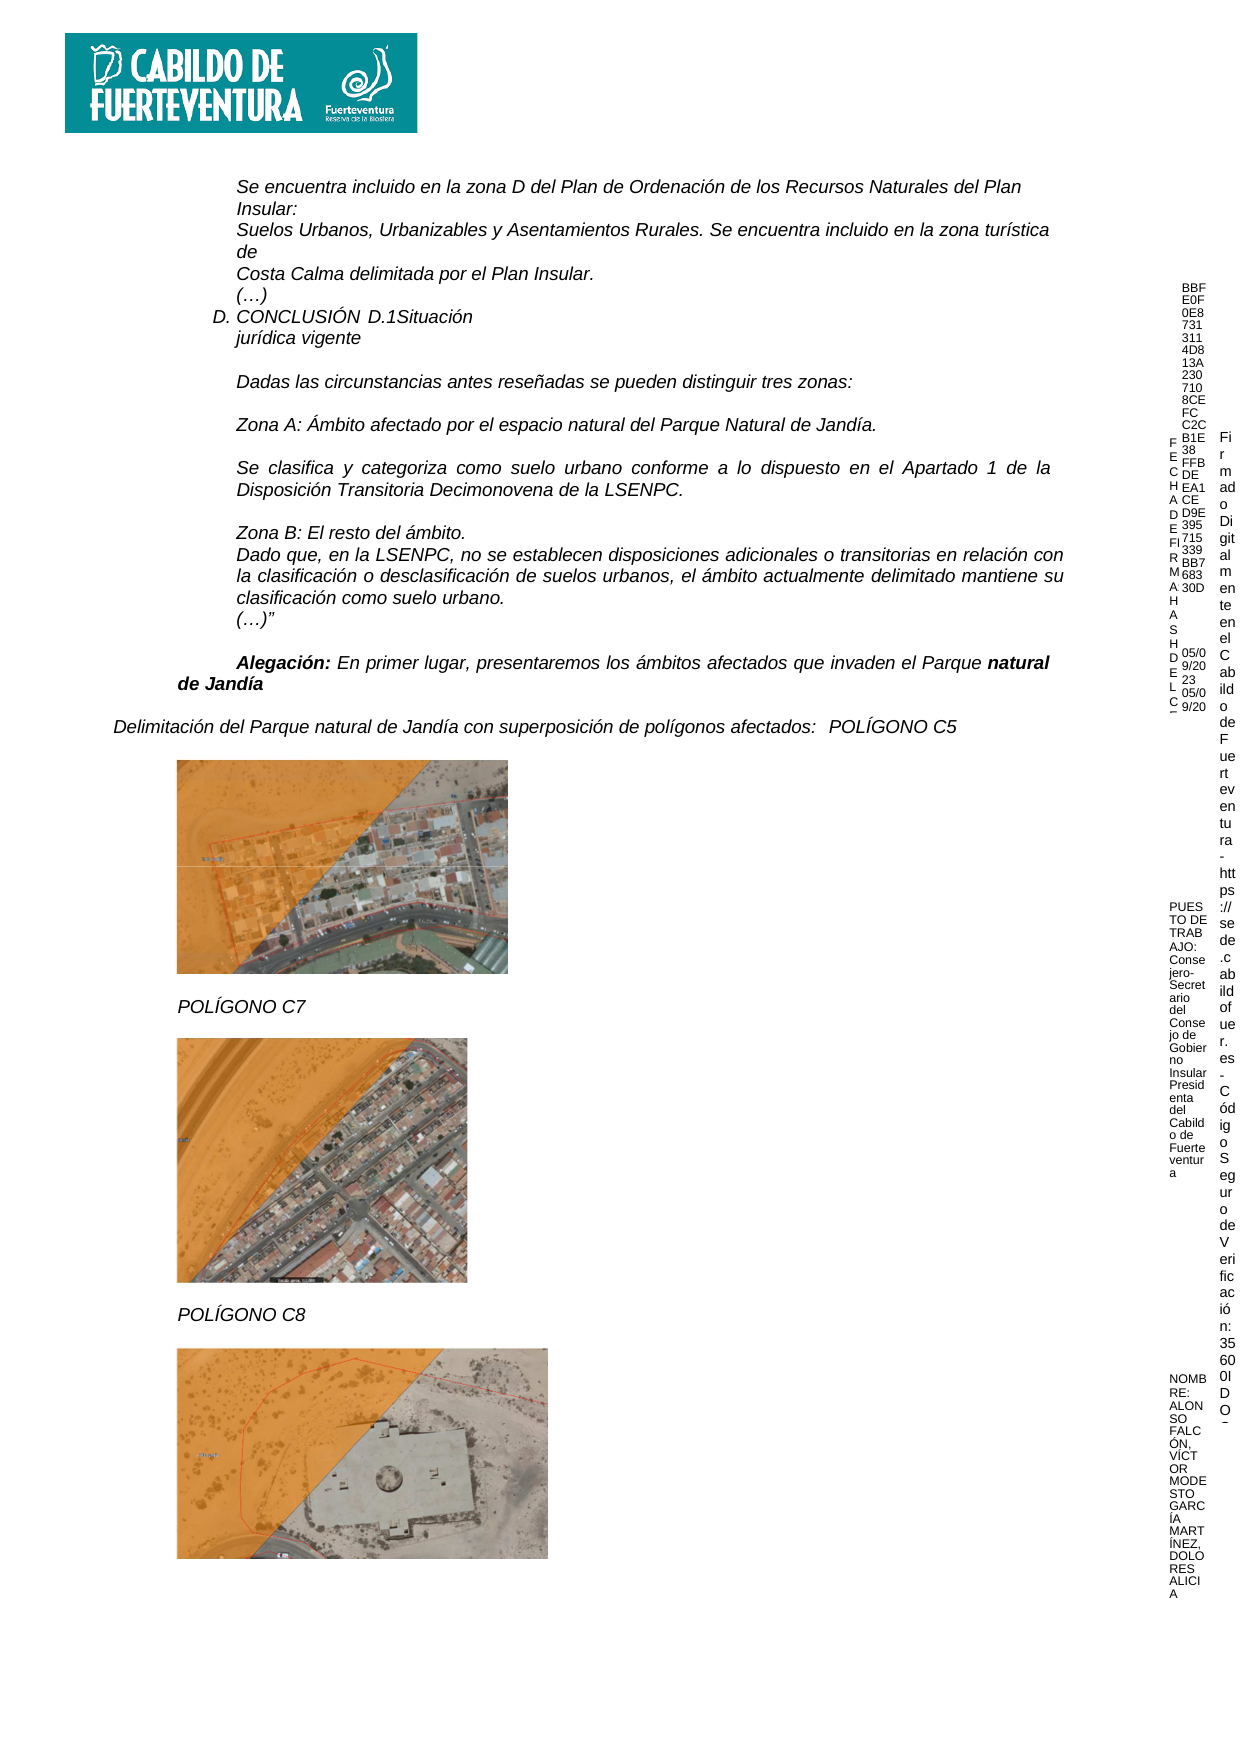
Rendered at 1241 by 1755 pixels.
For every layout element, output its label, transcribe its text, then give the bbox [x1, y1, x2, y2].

text FECHA DE FIRMA: HASH DEL CERTIFICADO: [1169, 436, 1184, 712]
text PUESTO DE TRABAJO: [1169, 900, 1209, 954]
text [1167, 900, 1209, 1205]
text Zona B: El resto del ámbito. [236, 522, 1064, 543]
text Firmado Digitalmente en el Cabildo de Fuerteventura - https://sede.cabildofuer.es - Código Seguro de Verificación: 35600IDOC2EA14D13B11C7CF46A3 [1219, 429, 1236, 1422]
text Alegación: En primer lugar, presentaremos los ámbitos afectados que invaden el Parque natural de Jandía [177, 651, 1068, 695]
text ALONSO FALCÓN, VÍCTOR MODESTO GARCÍA MARTÍNEZ, DOLORES ALICIA [1169, 1401, 1207, 1601]
text Dadas las circunstancias antes reseñadas se pueden distinguir tres zonas: Zona A: Ámbito afectado por el espacio natural del Parque Natural de Jandía. [236, 370, 887, 435]
text Consejero-Secretario del Consejo de Gobierno Insular Presidenta del Cabildo de Fuerteventura [1169, 955, 1207, 1180]
text POLÍGONO C7 [177, 996, 1167, 1017]
text Se clasifica y categoriza como suelo urbano conforme a lo dispuesto en el Apartado 1 de la Disposición Transitoria Decimonovena de la LSENPC. [236, 457, 1068, 500]
text Costa Calma delimitada por el Plan Insular. (…) [236, 262, 621, 306]
text POLÍGONO C8 [177, 1304, 1217, 1326]
text Se encuentra incluido en la zona D del Plan de Ordenación de los Recursos Naturales del Plan Insular: [236, 176, 1068, 219]
text Dado que, en la LSENPC, no se establecen disposiciones adicionales o transitorias en relación con la clasificación o desclasificación de suelos urbanos, el ámbito actualmente delimitado mantiene su clasificación como suelo urbano. [236, 543, 1064, 608]
text [1167, 1373, 1209, 1604]
text Suelos Urbanos, Urbanizables y Asentamientos Rurales. Se encuentra incluido en la zona turística de [236, 219, 1060, 262]
text 05/09/2023 [1182, 687, 1209, 713]
text BBFE0F0E87313114D813A2307108CEFCC2CB1E38 FFBDEEA1CED9E395715339BB768330D3CC2EDAE0 [1182, 282, 1207, 593]
text Delimitación del Parque natural de Jandía con superposición de polígonos afectados: POLÍGONO C5 [54, 716, 977, 738]
text 05/09/2023 [1182, 647, 1209, 687]
list CONCLUSIÓN D.1Situación jurídica vigente [212, 306, 475, 349]
text [1179, 280, 1209, 593]
text NOMBRE: [1169, 1373, 1209, 1400]
text (…)” [236, 608, 1064, 630]
